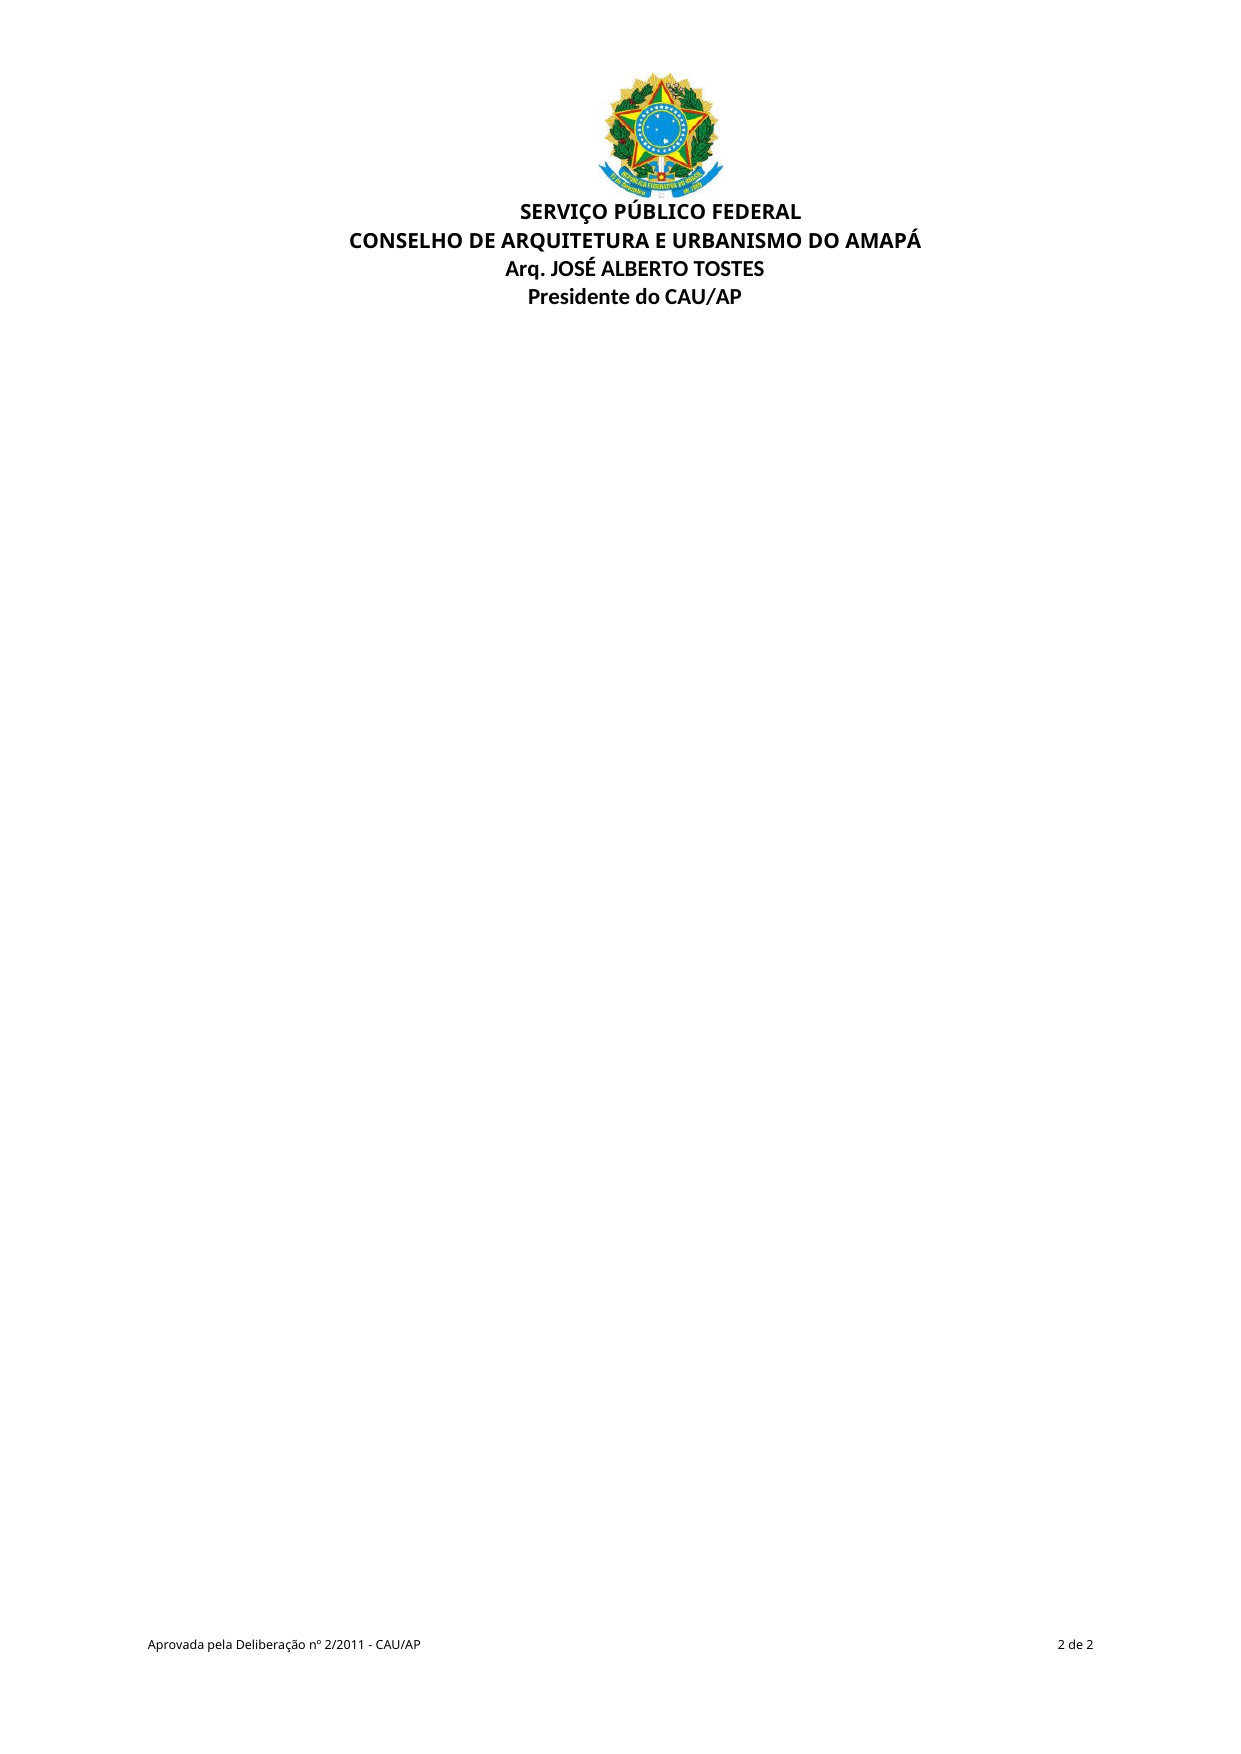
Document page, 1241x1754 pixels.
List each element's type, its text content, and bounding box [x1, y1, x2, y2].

text Arq. JOSÉ ALBERTO TOSTES Presidente do CAU/AP [148, 254, 1122, 310]
